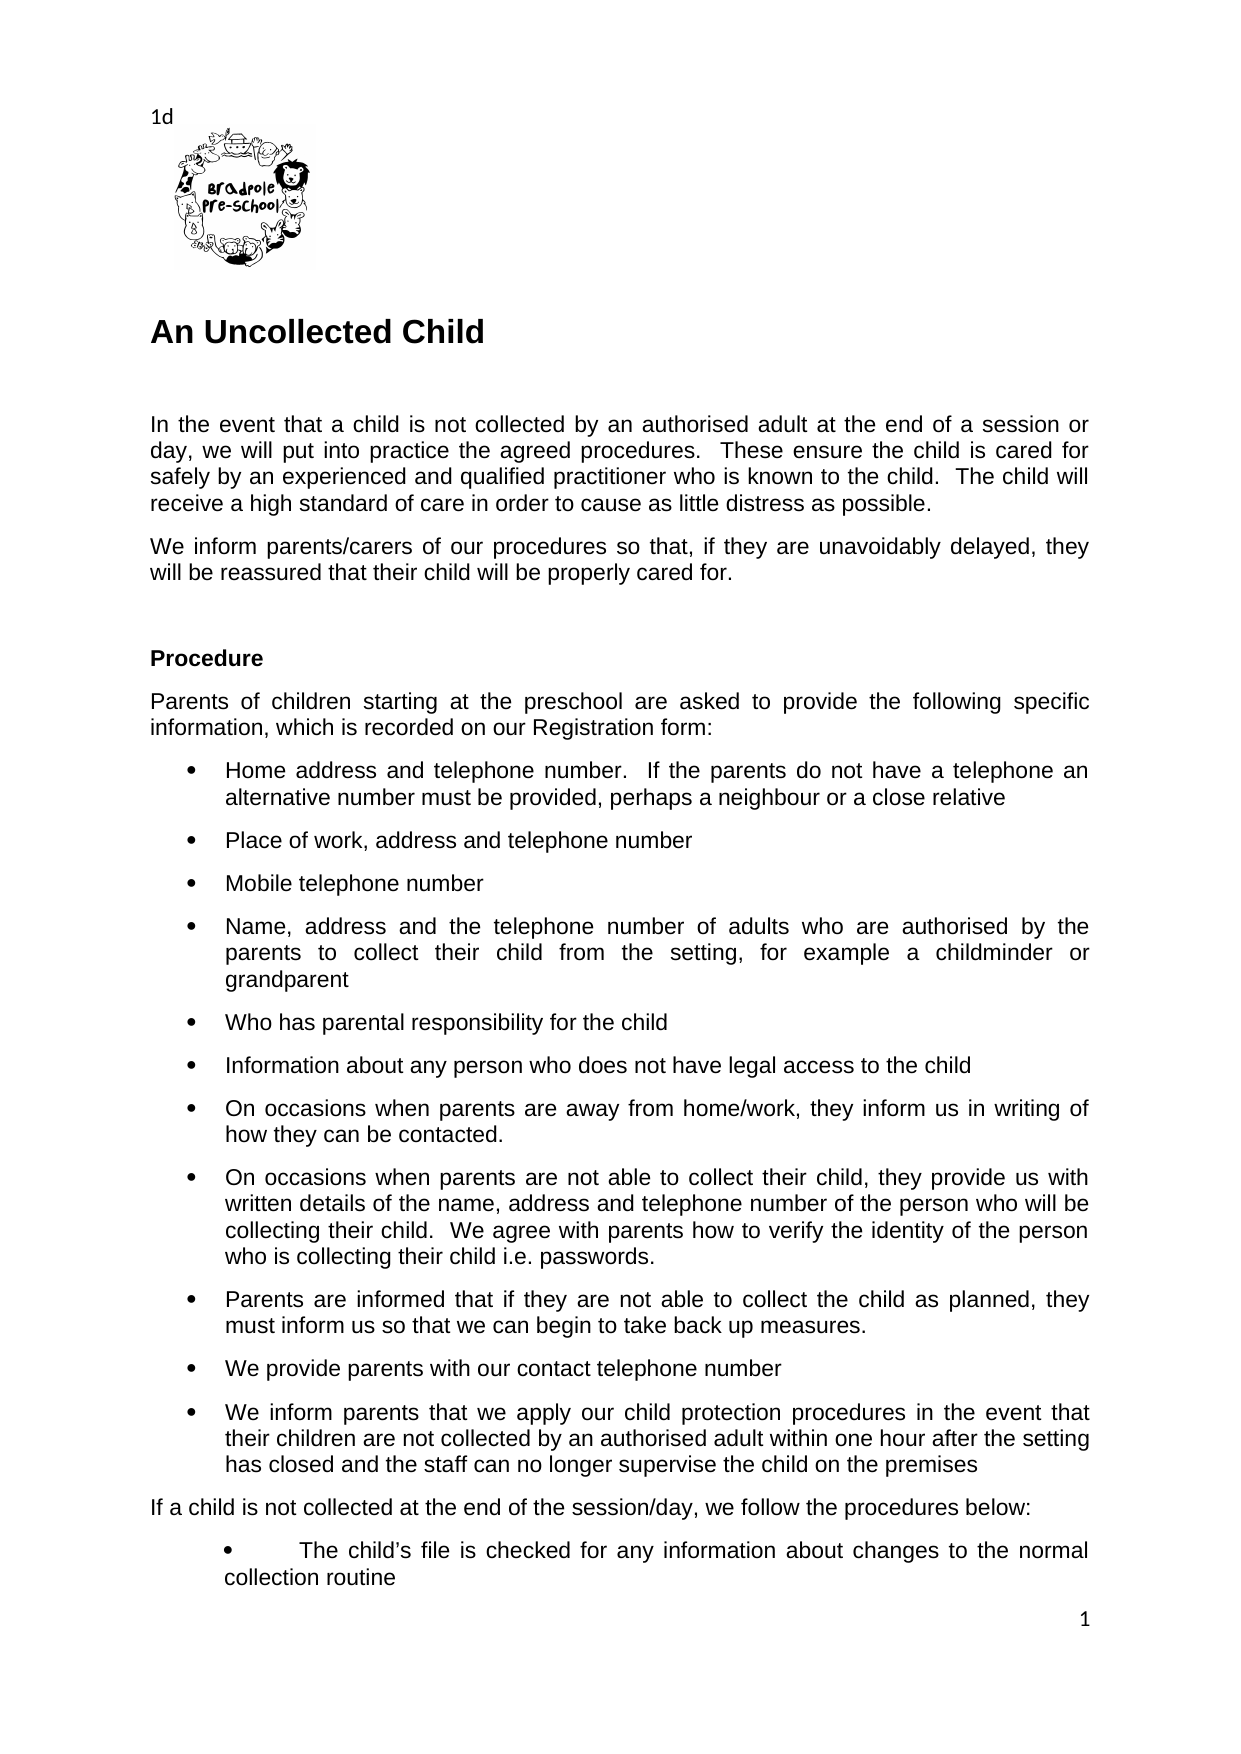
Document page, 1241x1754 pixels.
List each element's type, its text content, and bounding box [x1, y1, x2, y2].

text If a child is not collected at the end of the session/day, we follow the procedures below: [150, 1494, 1090, 1521]
list Who has parental responsibility for the child [187, 1008, 1090, 1035]
list Place of work, address and telephone number [187, 827, 1090, 853]
list On occasions when parents are not able to collect their child, they provide us with written details of the name, address and telephone number of the person who will be collecting their child. We agree with parents how to verify the identity of the person who is collecting their child i.e. passwords. [187, 1164, 1090, 1269]
text An Uncollected Child [150, 312, 1090, 351]
list The child’s file is checked for any information about changes to the normal collection routine [224, 1537, 1090, 1590]
text Procedure [150, 645, 1090, 671]
list We provide parents with our contact telephone number [187, 1355, 1090, 1382]
text In the event that a child is not collected by an authorised adult at the end of a session or day, we will put into practice the agreed procedures. These ensure the child is cared for safely by an experienced and qualified practitioner who is known to the child. The child will receive a high standard of care in order to cause as little distress as possible. [150, 411, 1090, 516]
list Parents are informed that if they are not able to collect the child as planned, they must inform us so that we can begin to take back up measures. [187, 1286, 1090, 1339]
list Name, address and the telephone number of adults who are authorised by the parents to collect their child from the setting, for example a childminder or grandparent [187, 913, 1090, 992]
list We inform parents that we apply our child protection procedures in the event that their children are not collected by an authorised adult within one hour after the setting has closed and the staff can no longer supervise the child on the premises [187, 1398, 1090, 1477]
list Mobile telephone number [187, 870, 1090, 896]
list Home address and telephone number. If the parents do not have a telephone an alternative number must be provided, perhaps a neighbour or a close relative [187, 757, 1090, 810]
list Information about any person who does not have legal access to the child [187, 1052, 1090, 1078]
text Parents of children starting at the preschool are asked to provide the following specific information, which is recorded on our Registration form: [150, 688, 1090, 741]
list On occasions when parents are away from home/work, they inform us in writing of how they can be contacted. [187, 1094, 1090, 1147]
text We inform parents/carers of our procedures so that, if they are unavoidably delayed, they will be reassured that their child will be properly cared for. [150, 533, 1090, 585]
